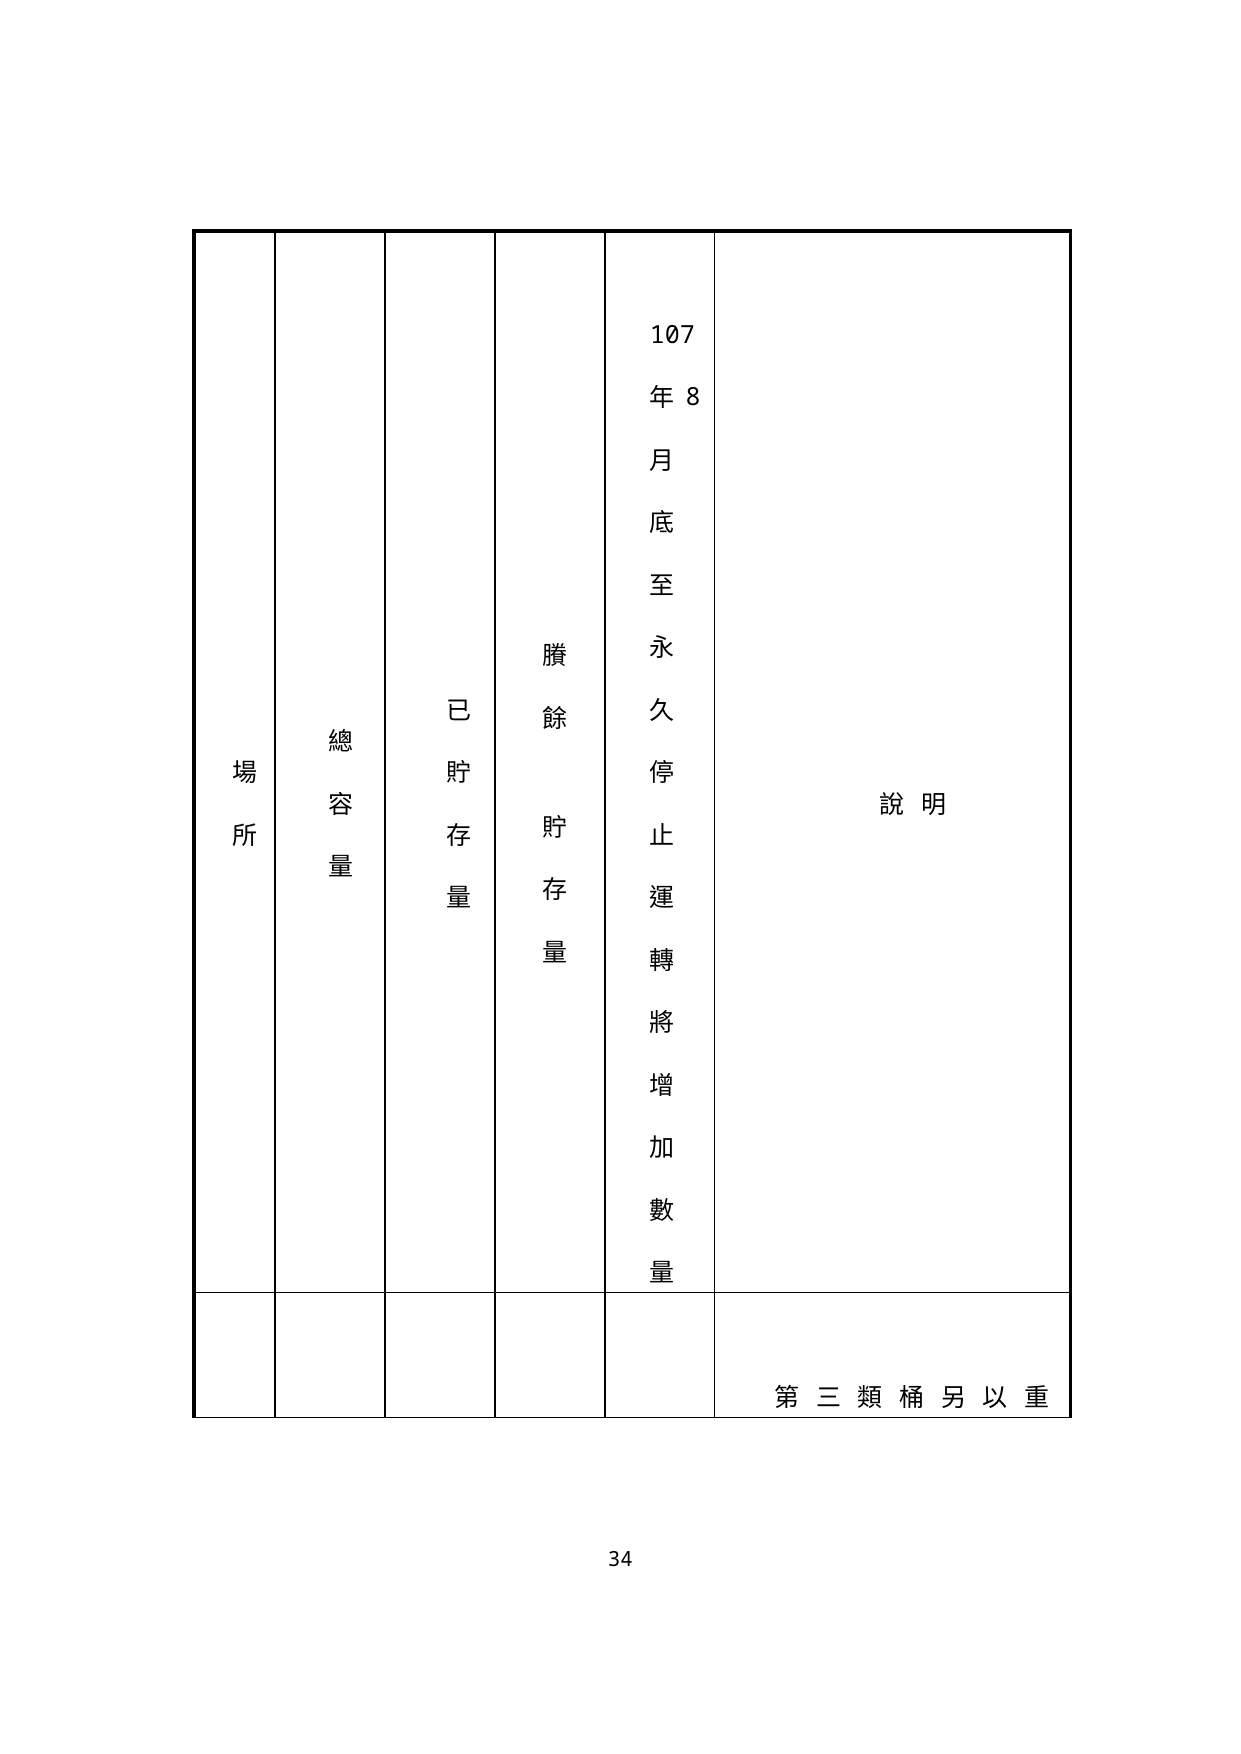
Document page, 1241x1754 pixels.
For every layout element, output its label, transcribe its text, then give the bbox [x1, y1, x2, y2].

table_header 已貯存量 [386, 233, 494, 1292]
table_cell [606, 1293, 714, 1417]
table_header 說明 [715, 233, 1069, 1292]
table_header 賸餘 貯存量 [496, 233, 604, 1292]
table_header 場所 [196, 233, 274, 1292]
table_cell [386, 1293, 494, 1417]
table_cell [196, 1293, 274, 1417]
table_cell [496, 1293, 604, 1417]
table_cell [276, 1293, 384, 1417]
table_header 總容量 [276, 233, 384, 1292]
table_header 107年8月底至永久停止運轉將增加數量 [606, 233, 714, 1292]
table_cell 第三類桶另以重 [715, 1293, 1069, 1417]
